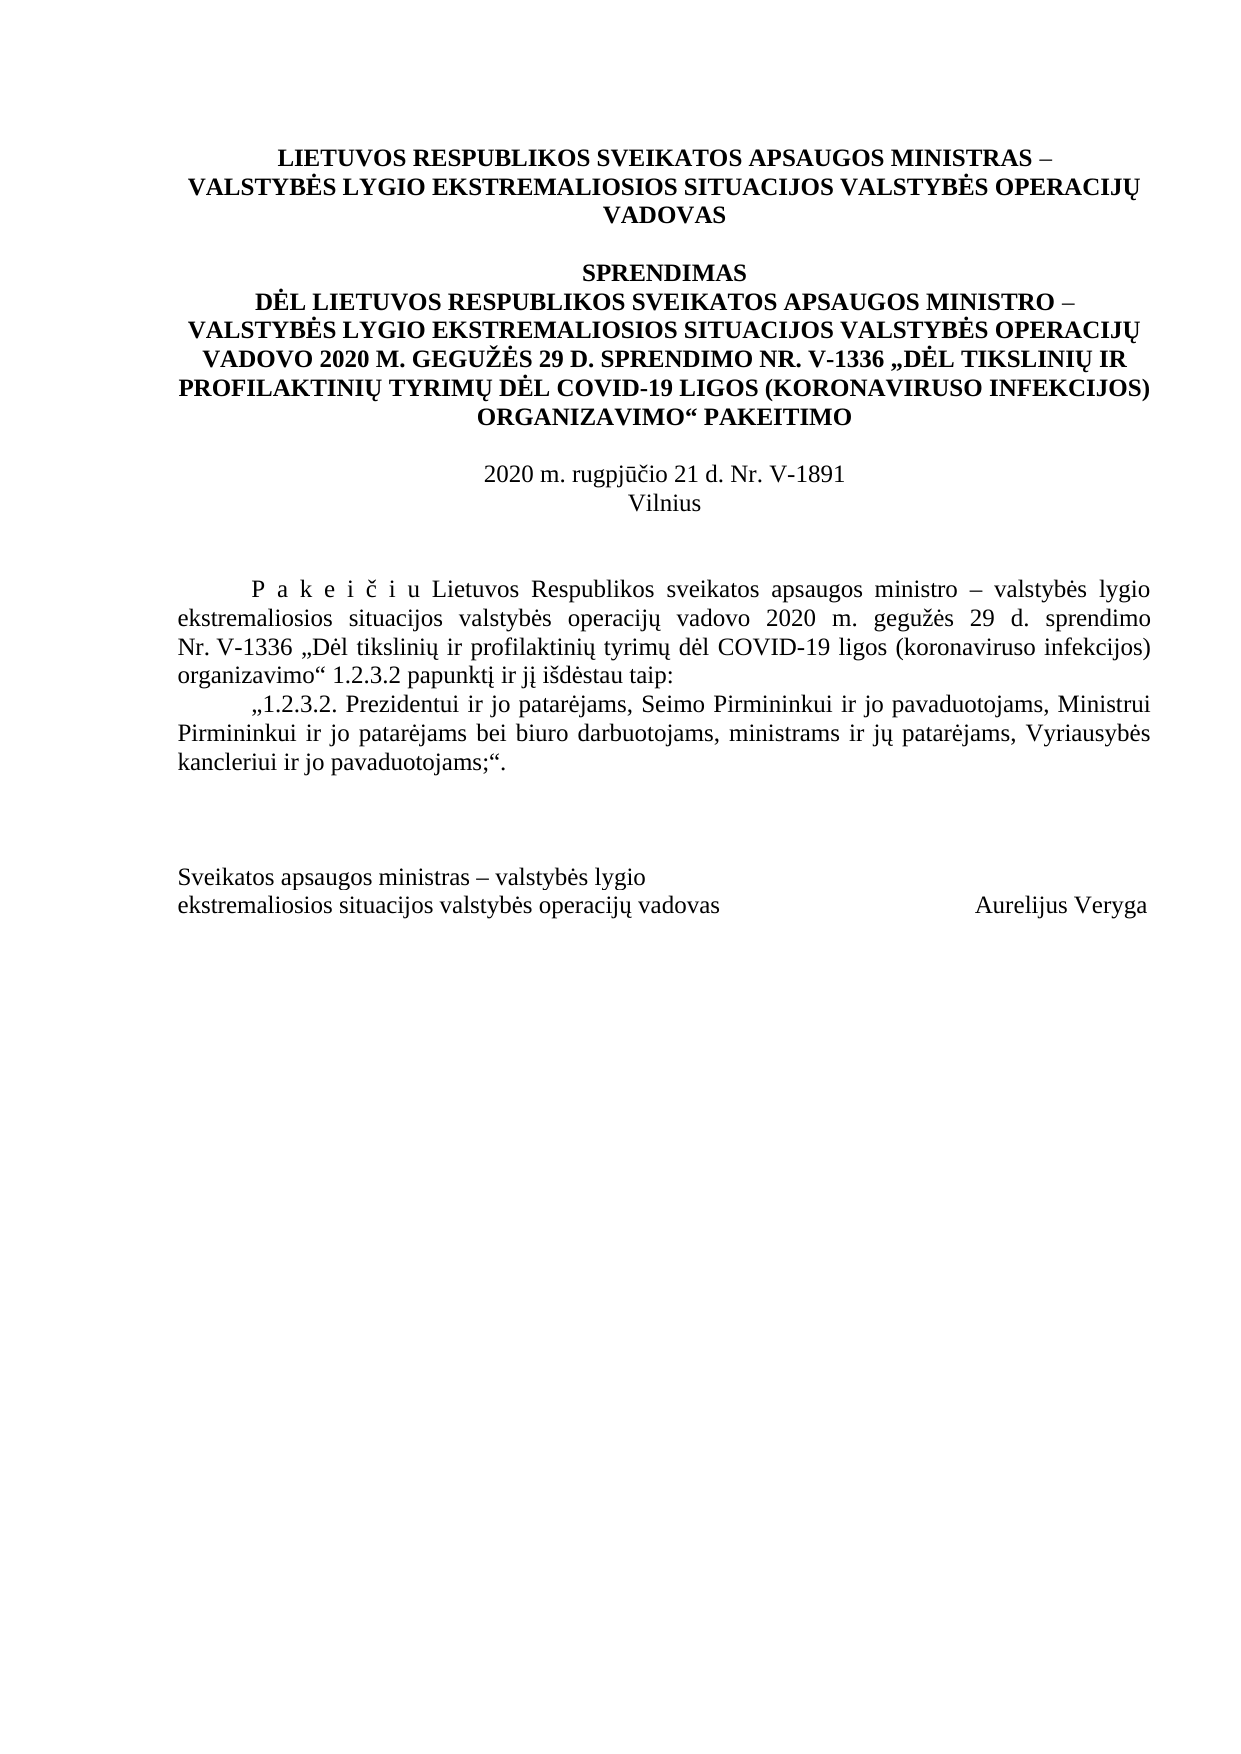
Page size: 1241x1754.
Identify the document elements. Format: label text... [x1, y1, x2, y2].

text „1.2.3.2. Prezidentui ir jo patarėjams, Seimo Pirmininkui ir jo pavaduotojams, Ministrui Pirmininkui ir jo patarėjams bei biuro darbuotojams, ministrams ir jų patarėjams, Vyriausybės kancleriui ir jo pavaduotojams;“. [177, 689, 1152, 775]
text SPRENDIMAS [177, 258, 1152, 287]
text ekstremaliosios situacijos valstybės operacijų vadovas Aurelijus Veryga [177, 890, 1152, 919]
text LIETUVOS RESPUBLIKOS SVEIKATOS APSAUGOS MINISTRAS – [177, 143, 1152, 172]
text VALSTYBĖS LYGIO EKSTREMALIOSIOS SITUACIJOS VALSTYBĖS OPERACIJŲ VADOVAS [177, 172, 1152, 229]
text Vilnius [177, 488, 1152, 517]
text 2020 m. rugpjūčio 21 d. Nr. V-1891 [177, 459, 1152, 488]
text DĖL LIETUVOS RESPUBLIKOS SVEIKATOS APSAUGOS MINISTRO – [177, 287, 1152, 315]
text VALSTYBĖS LYGIO EKSTREMALIOSIOS SITUACIJOS VALSTYBĖS OPERACIJŲ VADOVO 2020 M. GEGUŽĖS 29 D. SPRENDIMO NR. V-1336 „DĖL TIKSLINIŲ IR PROFILAKTINIŲ TYRIMŲ DĖL COVID-19 LIGOS (KORONAVIRUSO INFEKCIJOS) ORGANIZAVIMO“ PAKEITIMO [177, 315, 1152, 430]
text P a k e i č i u Lietuvos Respublikos sveikatos apsaugos ministro – valstybės lygio ekstremaliosios situacijos valstybės operacijų vadovo 2020 m. gegužės 29 d. sprendimo Nr. V‑1336 „Dėl tikslinių ir profilaktinių tyrimų dėl COVID-19 ligos (koronaviruso infekcijos) organizavimo“ 1.2.3.2 papunktį ir jį išdėstau taip: [177, 574, 1152, 689]
text Sveikatos apsaugos ministras – valstybės lygio [177, 862, 1152, 890]
